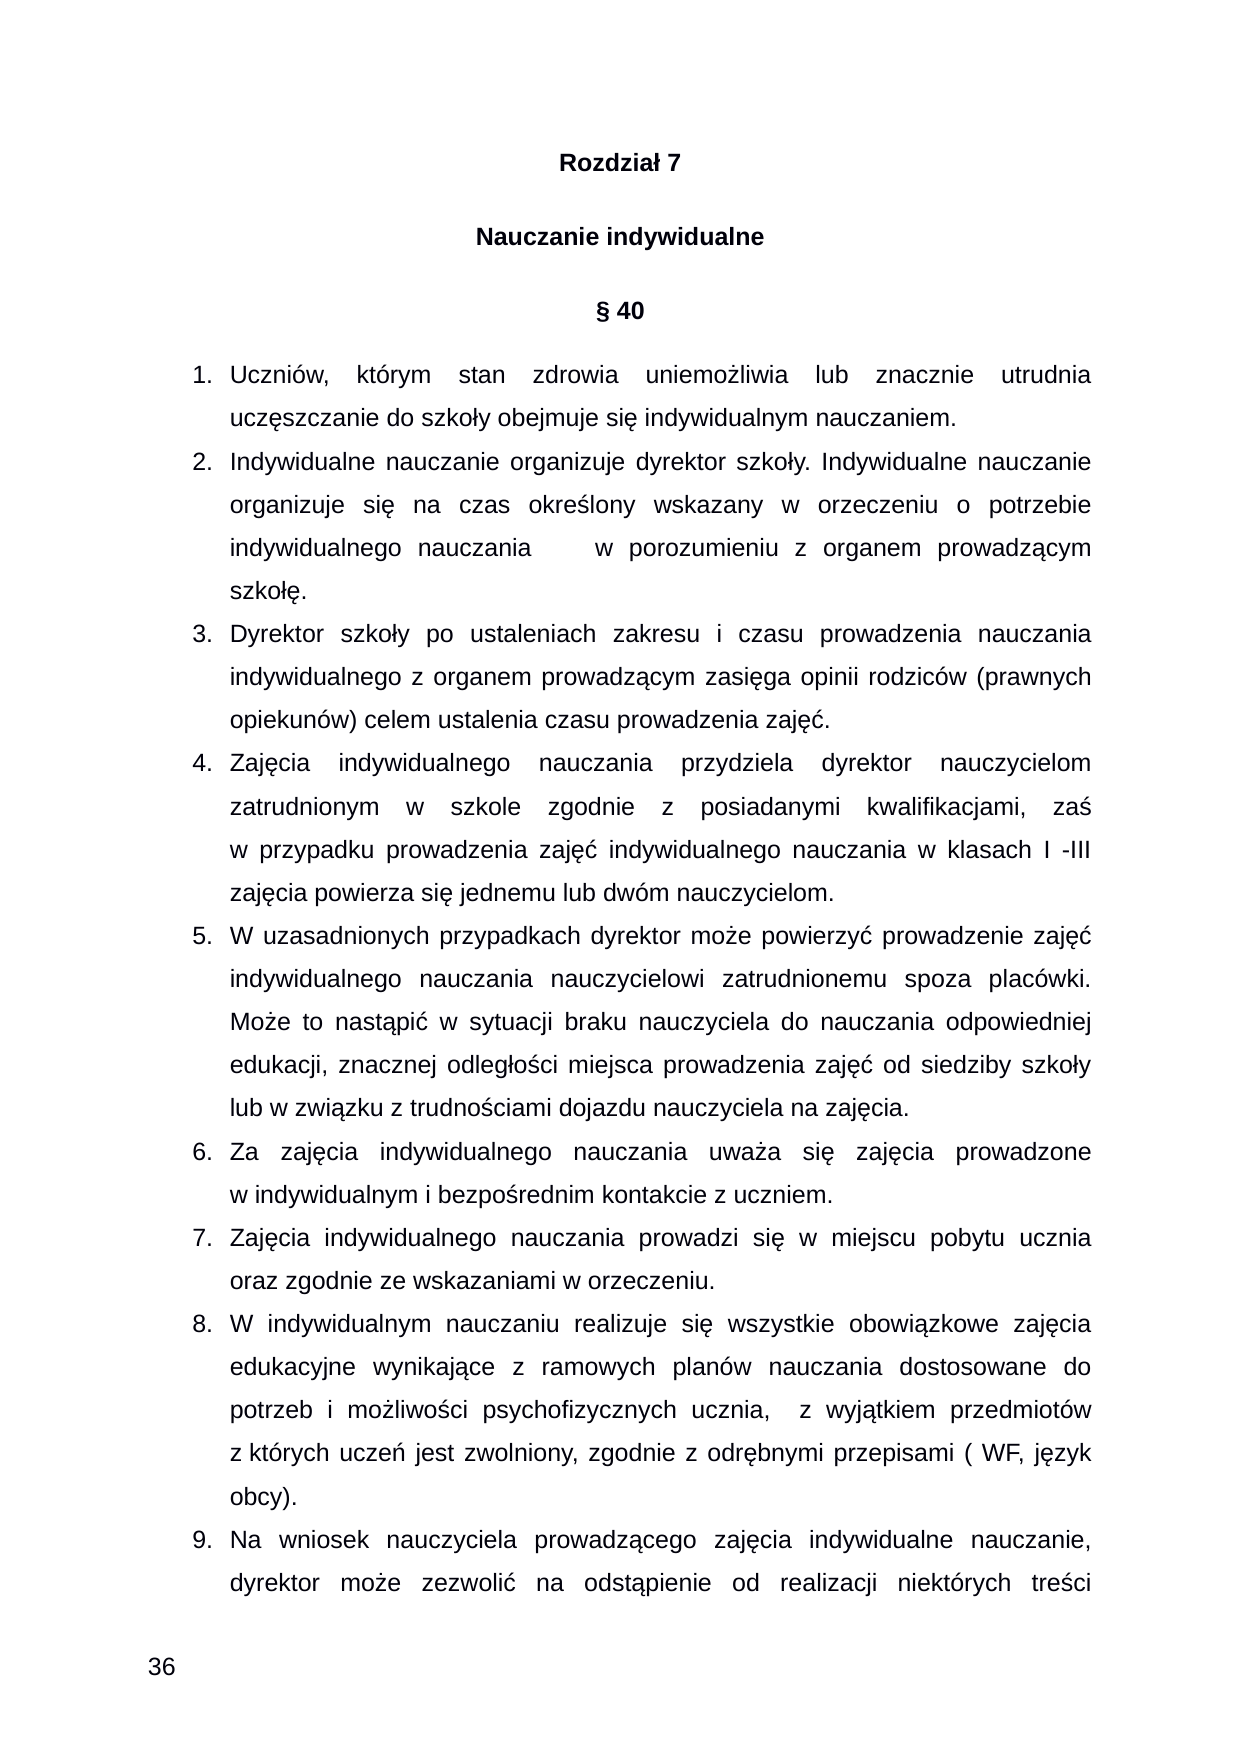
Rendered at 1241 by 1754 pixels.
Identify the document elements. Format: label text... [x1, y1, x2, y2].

subtitle W indywidualnym nauczaniu realizuje się wszystkie obowiązkowe zajęcia edukacyjne wynikające z ramowych planów nauczania dostosowane do potrzeb i możliwości psychofizycznych ucznia, z wyjątkiem przedmiotów z których uczeń jest zwolniony, zgodnie z odrębnymi przepisami ( WF, język obcy). [192, 1309, 1093, 1510]
subtitle Nauczanie indywidualne [148, 222, 1093, 251]
subtitle Dyrektor szkoły po ustaleniach zakresu i czasu prowadzenia nauczania indywidualnego z organem prowadzącym zasięga opinii rodziców (prawnych opiekunów) celem ustalenia czasu prowadzenia zajęć. [192, 619, 1093, 734]
text Rozdział 7 [148, 148, 1093, 176]
subtitle Uczniów, którym stan zdrowia uniemożliwia lub znacznie utrudnia uczęszczanie do szkoły obejmuje się indywidualnym nauczaniem. [192, 360, 1093, 432]
subtitle Za zajęcia indywidualnego nauczania uważa się zajęcia prowadzone w indywidualnym i bezpośrednim kontakcie z uczniem. [192, 1137, 1093, 1208]
subtitle Zajęcia indywidualnego nauczania przydziela dyrektor nauczycielom zatrudnionym w szkole zgodnie z posiadanymi kwalifikacjami, zaś w przypadku prowadzenia zajęć indywidualnego nauczania w klasach I -III zajęcia powierza się jednemu lub dwóm nauczycielom. [192, 748, 1093, 907]
text § 40 [148, 296, 1093, 325]
subtitle Indywidualne nauczanie organizuje dyrektor szkoły. Indywidualne nauczanie organizuje się na czas określony wskazany w orzeczeniu o potrzebie indywidualnego nauczania w porozumieniu z organem prowadzącym szkołę. [192, 447, 1093, 605]
subtitle Zajęcia indywidualnego nauczania prowadzi się w miejscu pobytu ucznia oraz zgodnie ze wskazaniami w orzeczeniu. [192, 1223, 1093, 1295]
subtitle W uzasadnionych przypadkach dyrektor może powierzyć prowadzenie zajęć indywidualnego nauczania nauczycielowi zatrudnionemu spoza placówki. Może to nastąpić w sytuacji braku nauczyciela do nauczania odpowiedniej edukacji, znacznej odległości miejsca prowadzenia zajęć od siedziby szkoły lub w związku z trudnościami dojazdu nauczyciela na zajęcia. [192, 921, 1093, 1122]
subtitle Na wniosek nauczyciela prowadzącego zajęcia indywidualne nauczanie, dyrektor może zezwolić na odstąpienie od realizacji niektórych treści [192, 1525, 1093, 1597]
